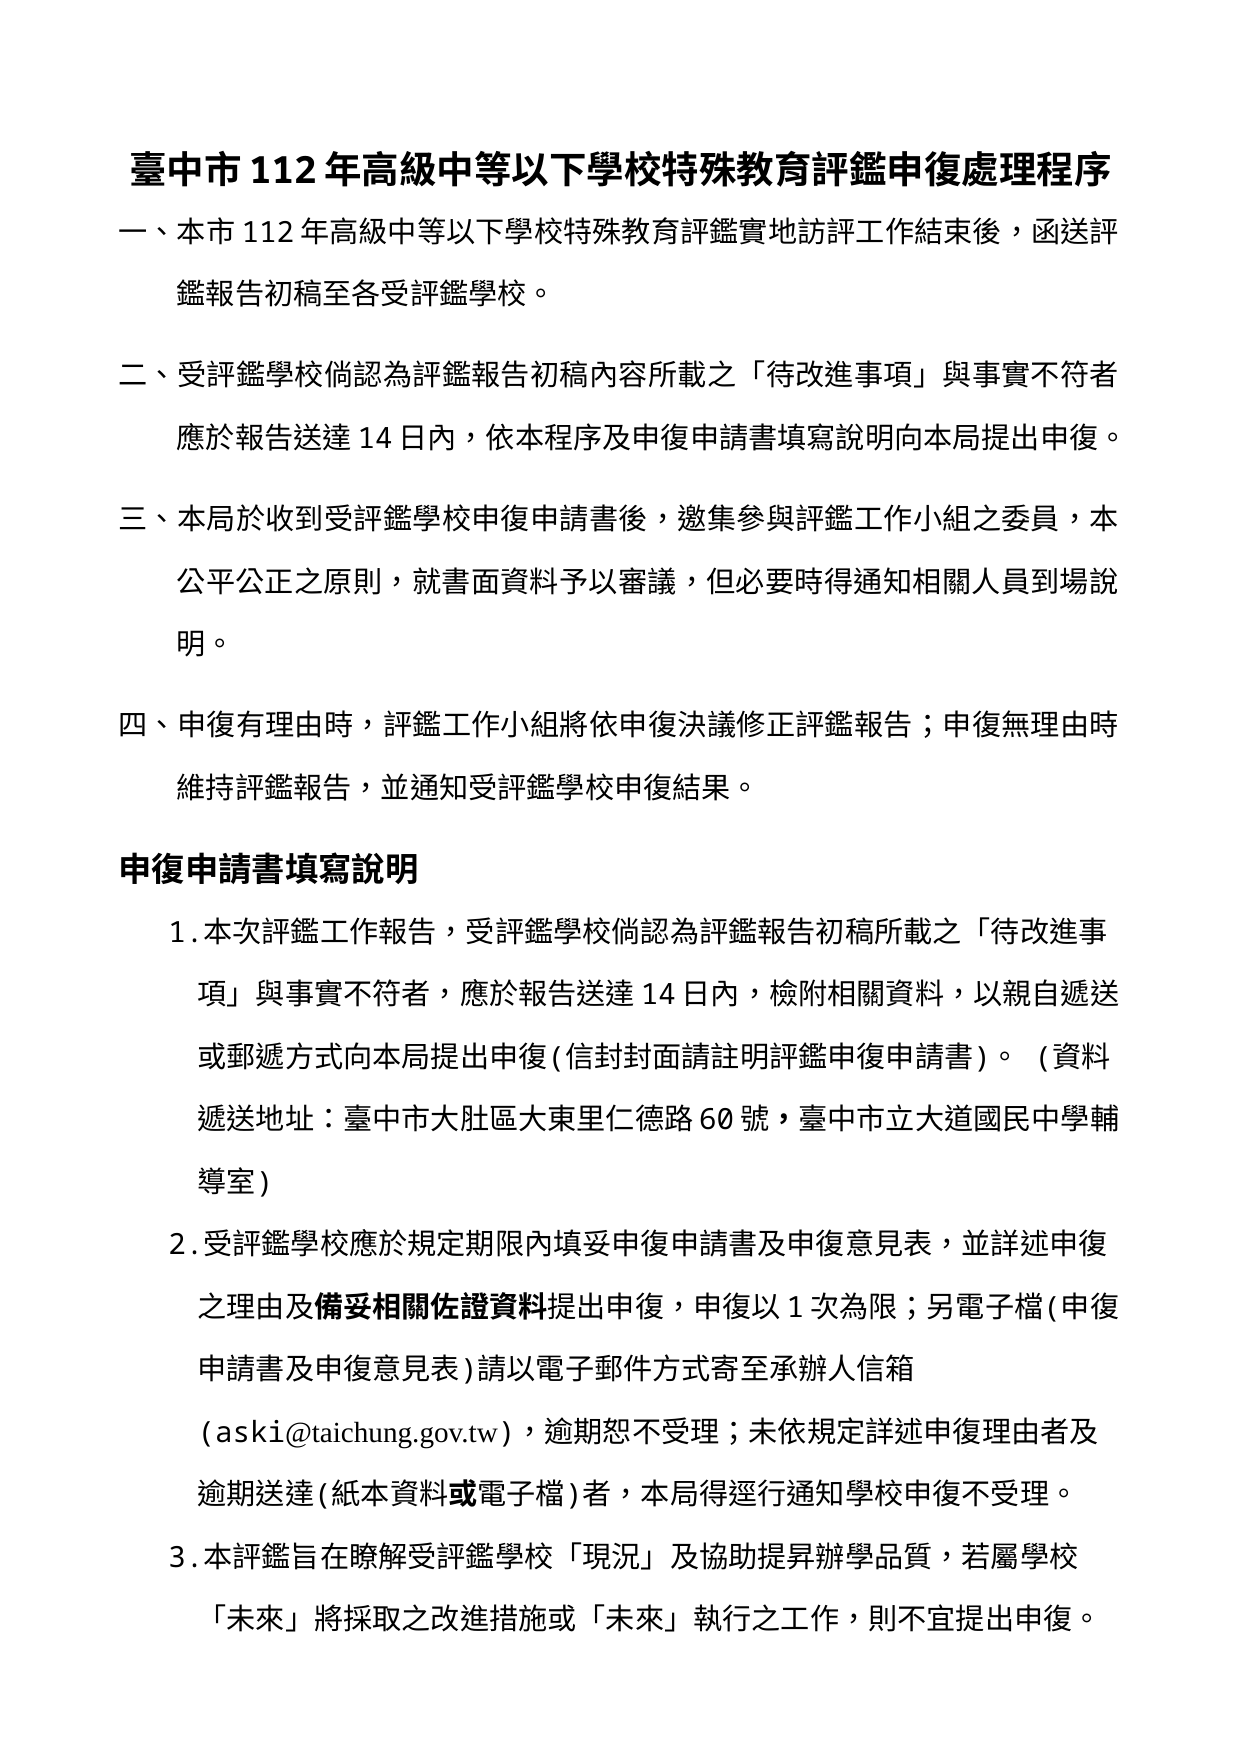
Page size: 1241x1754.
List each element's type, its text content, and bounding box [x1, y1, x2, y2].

text 四、申復有理由時，評鑑工作小組將依申復決議修正評鑑報告；申復無理由時，維持評鑑報告，並通知受評鑑學校申復結果。 [118, 681, 1122, 806]
text 申復申請書填寫說明 [118, 825, 1122, 888]
text 2.受評鑑學校應於規定期限內填妥申復申請書及申復意見表，並詳述申復之理由及備妥相關佐證資料提出申復，申復以1次為限；另電子檔(申復申請書及申復意見表)請以電子郵件方式寄至承辦人信箱(aski@taichung.gov.tw)，逾期恕不受理；未依規定詳述申復理由者及逾期送達(紙本資料或電子檔)者，本局得逕行通知學校申復不受理。 [168, 1200, 1122, 1513]
text 一、本市112年高級中等以下學校特殊教育評鑑實地訪評工作結束後，函送評鑑報告初稿至各受評鑑學校。 [118, 188, 1122, 313]
text 三、本局於收到受評鑑學校申復申請書後，邀集參與評鑑工作小組之委員，本公平公正之原則，就書面資料予以審議，但必要時得通知相關人員到場說明。 [118, 475, 1122, 663]
text 3.本評鑑旨在瞭解受評鑑學校「現況」及協助提昇辦學品質，若屬學校「未來」將採取之改進措施或「未來」執行之工作，則不宜提出申復。 [168, 1513, 1122, 1638]
text 臺中市112年高級中等以下學校特殊教育評鑑申復處理程序 [118, 125, 1122, 188]
text 二、受評鑑學校倘認為評鑑報告初稿內容所載之「待改進事項」與事實不符者，應於報告送達14日內，依本程序及申復申請書填寫說明向本局提出申復。 [118, 331, 1122, 456]
text 1.本次評鑑工作報告，受評鑑學校倘認為評鑑報告初稿所載之「待改進事項」與事實不符者，應於報告送達14日內，檢附相關資料，以親自遞送或郵遞方式向本局提出申復(信封封面請註明評鑑申復申請書)。 (資料遞送地址：臺中市大肚區大東里仁德路60號，臺中市立大道國民中學輔導室) [168, 888, 1122, 1200]
